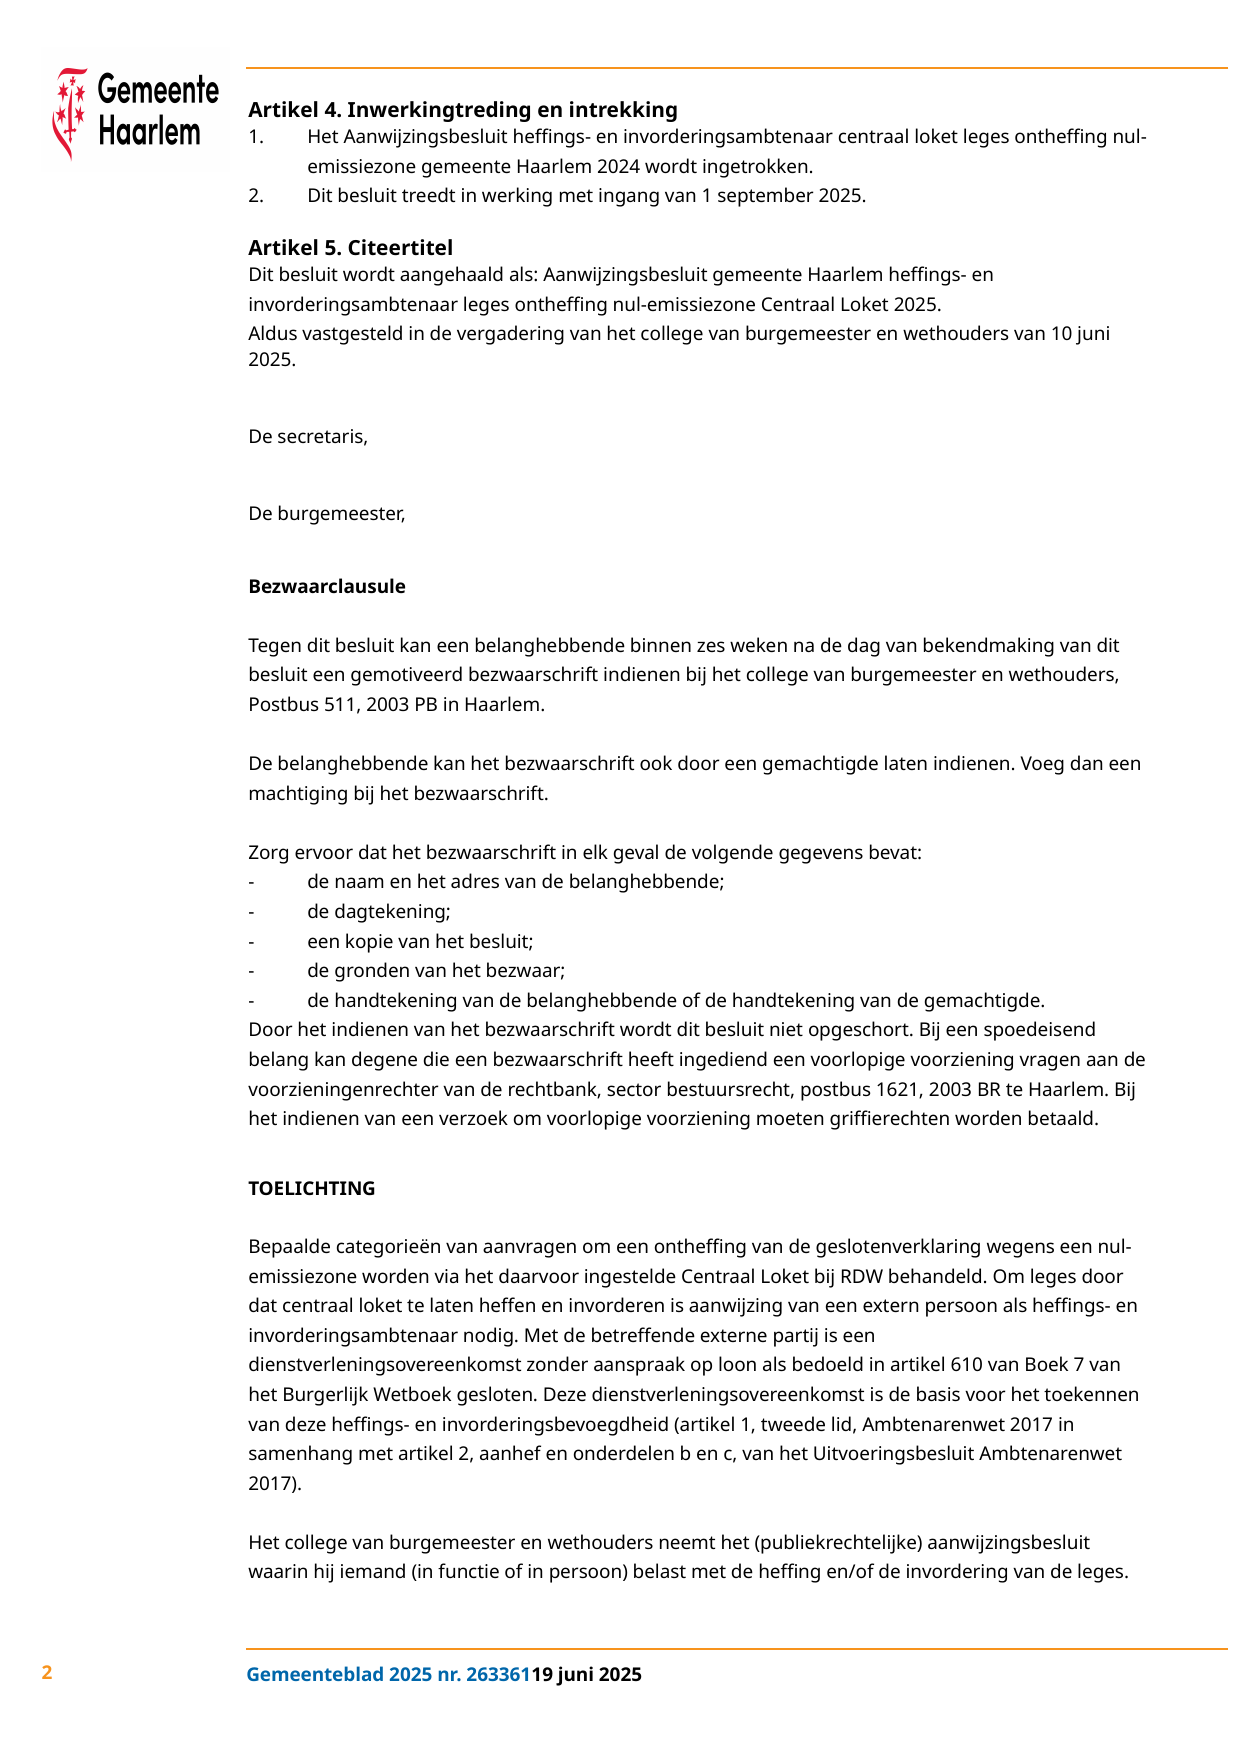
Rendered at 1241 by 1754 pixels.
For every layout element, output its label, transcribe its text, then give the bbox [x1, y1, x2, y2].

text Door het indienen van het bezwaarschrift wordt dit besluit niet opgeschort. Bij een spoedeisend belang kan degene die een bezwaarschrift heeft ingediend een voorlopige voorziening vragen aan de voorzieningenrechter van de rechtbank, sector bestuursrecht, postbus 1621, 2003 BR te Haarlem. Bij het indienen van een verzoek om voorlopige voorziening moeten griffierechten worden betaald. [248, 1017, 1152, 1131]
list Dit besluit treedt in werking met ingang van 1 september 2025. [248, 182, 1152, 208]
list de dagtekening; [248, 898, 1152, 924]
list de gronden van het bezwaar; [248, 957, 1152, 983]
text Tegen dit besluit kan een belanghebbende binnen zes weken na de dag van bekendmaking van dit besluit een gemotiveerd bezwaarschrift indienen bij het college van burgemeester en wethouders, Postbus 511, 2003 PB in Haarlem. [248, 632, 1152, 717]
text Artikel 4. Inwerkingtreding en intrekking [248, 95, 1152, 123]
list Het Aanwijzingsbesluit heffings- en invorderingsambtenaar centraal loket leges ontheffing nul-emissiezone gemeente Haarlem 2024 wordt ingetrokken. [248, 123, 1152, 178]
text De secretaris, [248, 423, 1152, 449]
text Bezwaarclausule [248, 573, 1152, 598]
list de handtekening van de belanghebbende of de handtekening van de gemachtigde. [248, 987, 1152, 1013]
text Het college van burgemeester en wethouders neemt het (publiekrechtelijke) aanwijzingsbesluit waarin hij iemand (in functie of in persoon) belast met de heffing en/of de invordering van de leges. [248, 1529, 1152, 1584]
text Aldus vastgesteld in de vergadering van het college van burgemeester en wethouders van 10 juni 2025. [248, 320, 1152, 372]
list de naam en het adres van de belanghebbende; [248, 869, 1152, 894]
text De burgemeester, [248, 501, 1152, 526]
text Dit besluit wordt aangehaald als: Aanwijzingsbesluit gemeente Haarlem heffings- en invorderingsambtenaar leges ontheffing nul-emissiezone Centraal Loket 2025. [248, 261, 1152, 317]
list een kopie van het besluit; [248, 928, 1152, 953]
text De belanghebbende kan het bezwaarschrift ook door een gemachtigde laten indienen. Voeg dan een machtiging bij het bezwaarschrift. [248, 750, 1152, 806]
picture [41, 47, 231, 172]
text Artikel 5. Citeertitel [248, 233, 1152, 261]
text TOELICHTING [248, 1164, 1152, 1204]
text Bepaalde categorieën van aanvragen om een ontheffing van de geslotenverklaring wegens een nul-emissiezone worden via het daarvoor ingestelde Centraal Loket bij RDW behandeld. Om leges door dat centraal loket te laten heffen en invorderen is aanwijzing van een extern persoon als heffings- en invorderingsambtenaar nodig. Met de betreffende externe partij is een dienstverleningsovereenkomst zonder aanspraak op loon als bedoeld in artikel 610 van Boek 7 van het Burgerlijk Wetboek gesloten. Deze dienstverleningsovereenkomst is de basis voor het toekennen van deze heffings- en invorderingsbevoegdheid (artikel 1, tweede lid, Ambtenarenwet 2017 in samenhang met artikel 2, aanhef en onderdelen b en c, van het Uitvoeringsbesluit Ambtenarenwet 2017). [248, 1233, 1152, 1496]
text Zorg ervoor dat het bezwaarschrift in elk geval de volgende gegevens bevat: [248, 839, 1152, 865]
